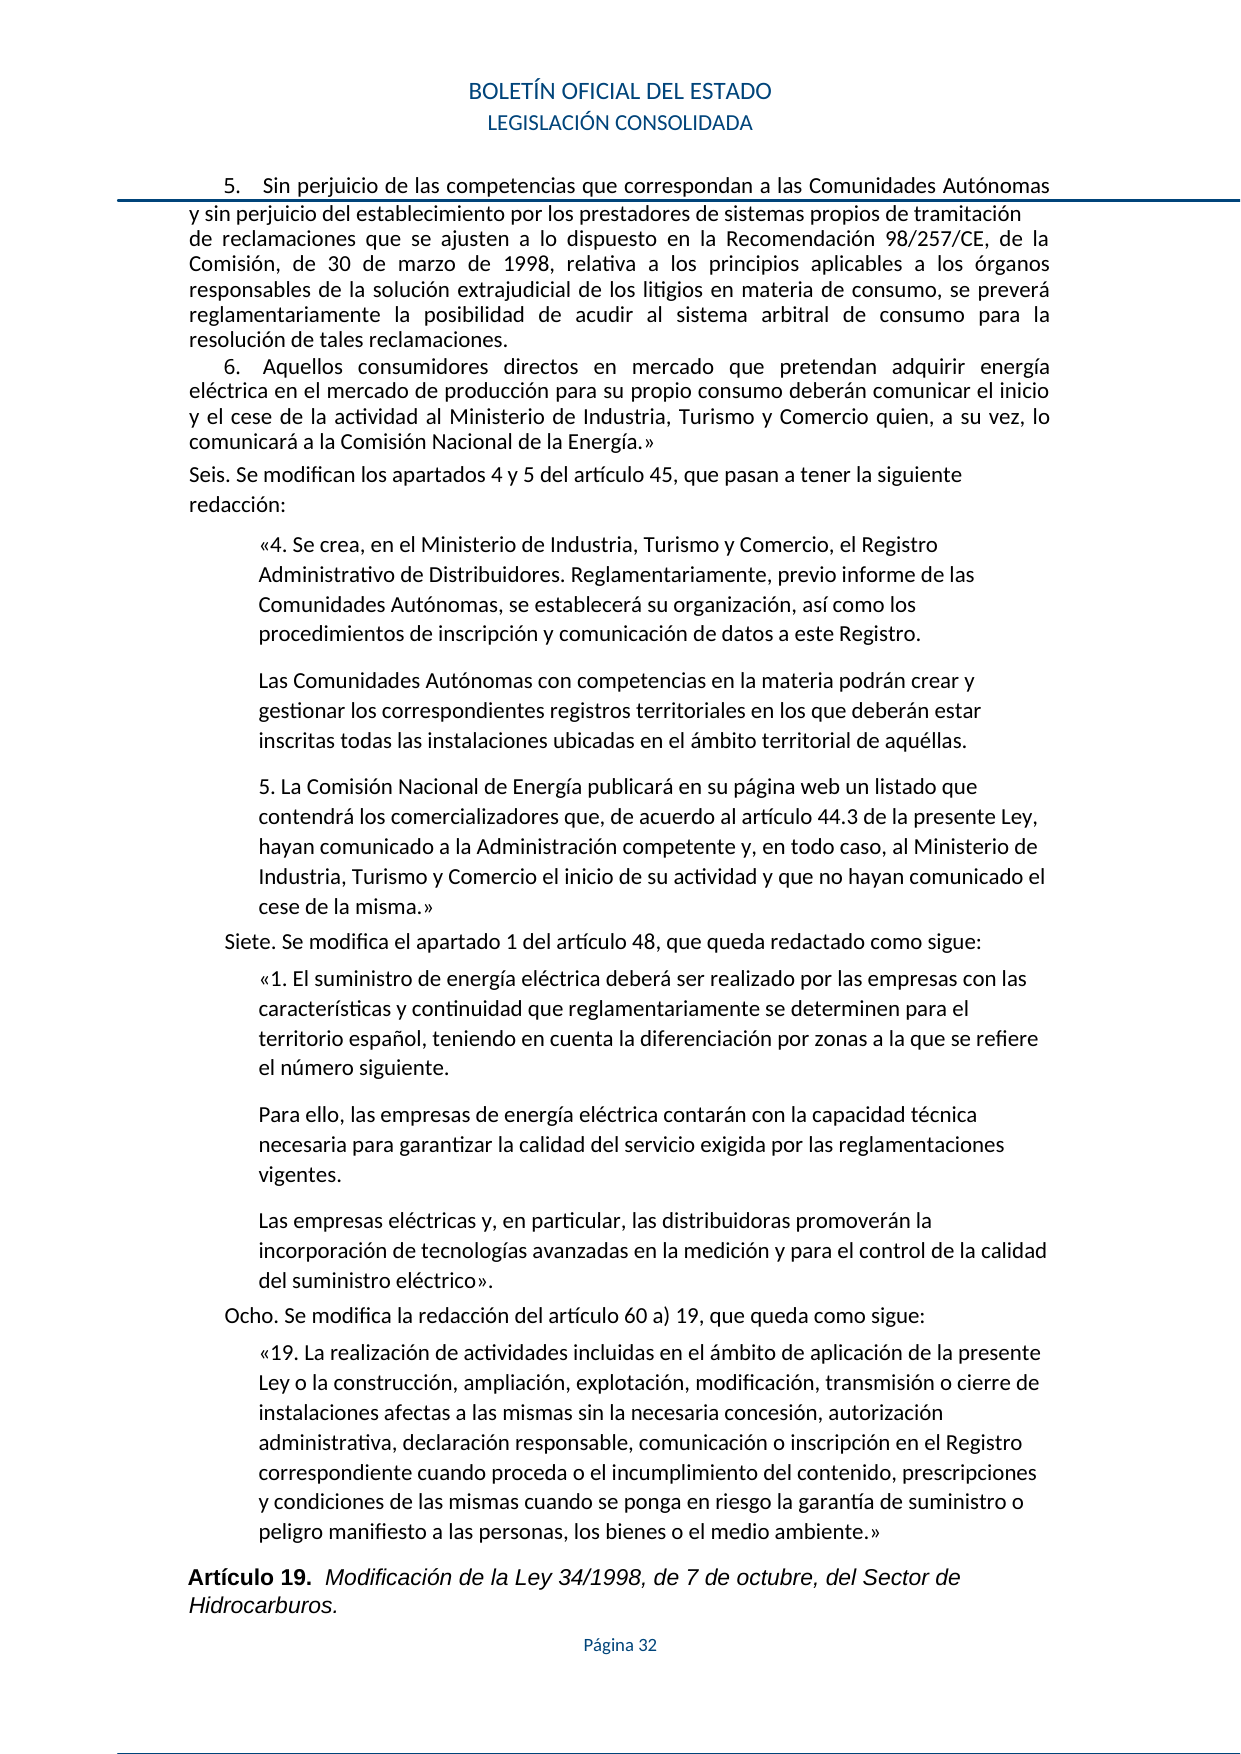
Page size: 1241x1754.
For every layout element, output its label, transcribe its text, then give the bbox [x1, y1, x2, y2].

text Siete. Se modifica el apartado 1 del artículo 48, que queda redactado como sigue: [224, 927, 1051, 955]
text Ocho. Se modifica la redacción del artículo 60 a) 19, que queda como sigue: [224, 1301, 1051, 1329]
text Las Comunidades Autónomas con competencias en la materia podrán crear y gestionar los correspondientes registros territoriales en los que deberán estar inscritas todas las instalaciones ubicadas en el ámbito territorial de aquéllas. [258, 666, 1051, 754]
list Sin perjuicio de las competencias que correspondan a las Comunidades Autónomas [189, 173, 1051, 199]
list y sin perjuicio del establecimiento por los prestadores de sistemas propios de tramitación de reclamaciones que se ajusten a lo dispuesto en la Recomendación 98/257/CE, de la Comisión, de 30 de marzo de 1998, relativa a los principios aplicables a los órganos responsables de la solución extrajudicial de los litigios en materia de consumo, se preverá reglamentariamente la posibilidad de acudir al sistema arbitral de consumo para la resolución de tales reclamaciones. [189, 202, 1051, 353]
text Las empresas eléctricas y, en particular, las distribuidoras promoverán la incorporación de tecnologías avanzadas en la medición y para el control de la calidad del suministro eléctrico». [258, 1206, 1051, 1294]
list Aquellos consumidores directos en mercado que pretendan adquirir energía eléctrica en el mercado de producción para su propio consumo deberán comunicar el inicio y el cese de la actividad al Ministerio de Industria, Turismo y Comercio quien, a su vez, lo comunicará a la Comisión Nacional de la Energía.» [189, 354, 1051, 455]
text 5. La Comisión Nacional de Energía publicará en su página web un listado que contendrá los comercializadores que, de acuerdo al artículo 44.3 de la presente Ley, hayan comunicado a la Administración competente y, en todo caso, al Ministerio de Industria, Turismo y Comercio el inicio de su actividad y que no hayan comunicado el cese de la misma.» [258, 772, 1051, 920]
text Seis. Se modifican los apartados 4 y 5 del artículo 45, que pasan a tener la siguiente redacción: [189, 460, 1051, 518]
text Artículo 19. Modificación de la Ley 34/1998, de 7 de octubre, del Sector de Hidrocarburos. [187, 1564, 1051, 1618]
text «1. El suministro de energía eléctrica deberá ser realizado por las empresas con las características y continuidad que reglamentariamente se determinen para el territorio español, teniendo en cuenta la diferenciación por zonas a la que se refiere el número siguiente. [258, 964, 1051, 1082]
text «19. La realización de actividades incluidas en el ámbito de aplicación de la presente Ley o la construcción, ampliación, explotación, modificación, transmisión o cierre de instalaciones afectas a las mismas sin la necesaria concesión, autorización administrativa, declaración responsable, comunicación o inscripción en el Registro correspondiente cuando proceda o el incumplimiento del contenido, prescripciones y condiciones de las mismas cuando se ponga en riesgo la garantía de suministro o peligro manifiesto a las personas, los bienes o el medio ambiente.» [258, 1338, 1051, 1545]
text Para ello, las empresas de energía eléctrica contarán con la capacidad técnica necesaria para garantizar la calidad del servicio exigida por las reglamentaciones vigentes. [258, 1100, 1051, 1188]
text «4. Se crea, en el Ministerio de Industria, Turismo y Comercio, el Registro Administrativo de Distribuidores. Reglamentariamente, previo informe de las Comunidades Autónomas, se establecerá su organización, así como los procedimientos de inscripción y comunicación de datos a este Registro. [258, 530, 1051, 648]
